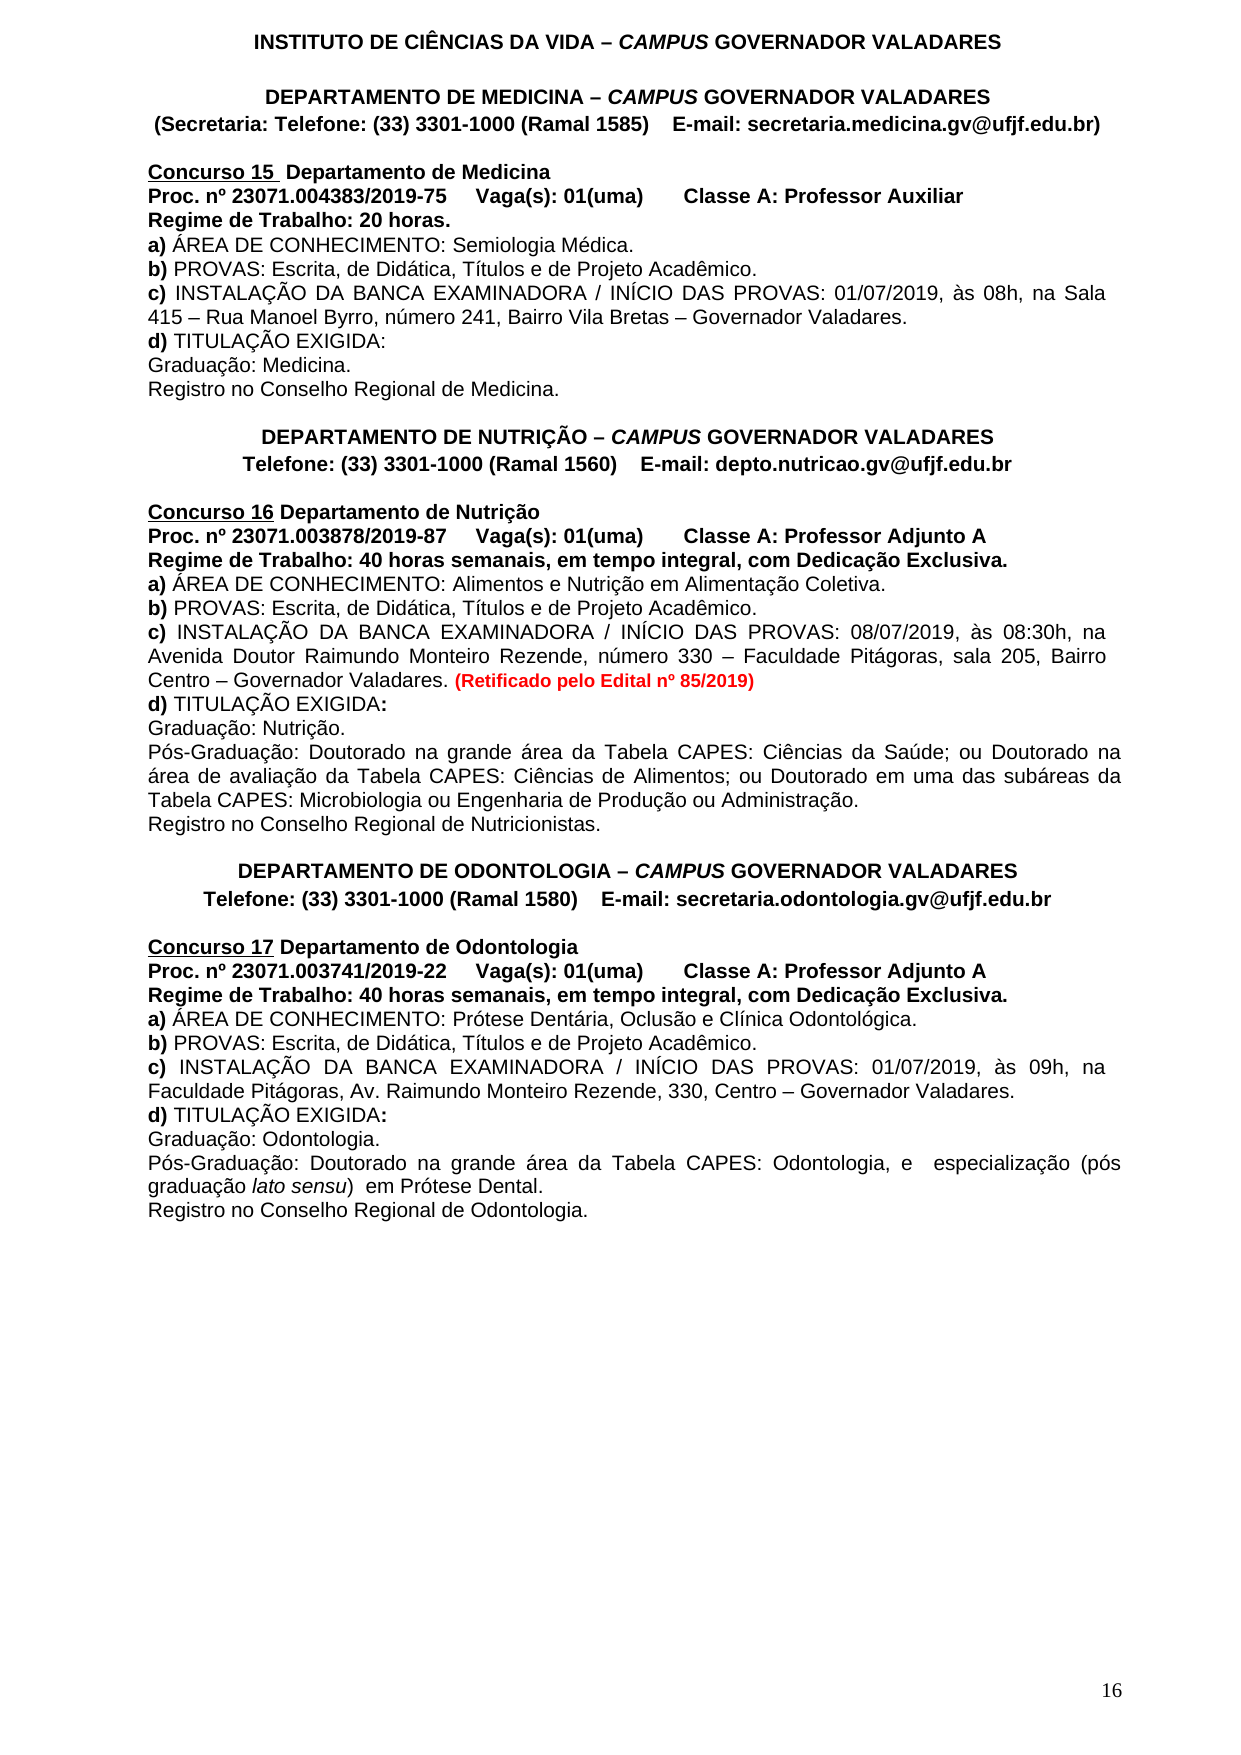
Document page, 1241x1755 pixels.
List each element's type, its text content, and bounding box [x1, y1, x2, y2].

text Graduação: Odontologia. [148, 1126, 1122, 1150]
text Regime de Trabalho: 40 horas semanais, em tempo integral, com Dedicação Exclusiva. [148, 548, 1107, 572]
text a) ÁREA DE CONHECIMENTO: Semiologia Médica. [148, 232, 1107, 257]
text Pós-Graduação: Doutorado na grande área da Tabela CAPES: Ciências da Saúde; ou Doutorado na área de avaliação da Tabela CAPES: Ciências de Alimentos; ou Doutorado em uma das subáreas da Tabela CAPES: Microbiologia ou Engenharia de Produção ou Administração. [148, 739, 1122, 811]
text Concurso 17 Departamento de Odontologia [148, 935, 1107, 959]
text d) TITULAÇÃO EXIGIDA: [148, 692, 1122, 716]
text Graduação: Nutrição. [148, 716, 1122, 739]
text b) PROVAS: Escrita, de Didática, Títulos e de Projeto Acadêmico. [148, 257, 1107, 281]
text INSTITUTO DE CIÊNCIAS DA VIDA – CAMPUS GOVERNADOR VALADARES [148, 29, 1107, 53]
text d) TITULAÇÃO EXIGIDA: [148, 329, 1107, 353]
text c) INSTALAÇÃO DA BANCA EXAMINADORA / INÍCIO DAS PROVAS: 01/07/2019, às 09h, na Faculdade Pitágoras, Av. Raimundo Monteiro Rezende, 330, Centro – Governador Valadares. [148, 1054, 1107, 1102]
text b) PROVAS: Escrita, de Didática, Títulos e de Projeto Acadêmico. [148, 596, 1107, 620]
text a) ÁREA DE CONHECIMENTO: Alimentos e Nutrição em Alimentação Coletiva. [148, 572, 1107, 596]
text Pós-Graduação: Doutorado na grande área da Tabela CAPES: Odontologia, e especialização (pós graduação lato sensu) em Prótese Dental. [148, 1150, 1122, 1198]
text Concurso 15 Departamento de Medicina [148, 160, 1107, 184]
text Telefone: (33) 3301-1000 (Ramal 1560) E-mail: depto.nutricao.gv@ufjf.edu.br [148, 452, 1107, 476]
text Concurso 16 Departamento de Nutrição [148, 500, 1107, 524]
text c) INSTALAÇÃO DA BANCA EXAMINADORA / INÍCIO DAS PROVAS: 08/07/2019, às 08:30h, na Avenida Doutor Raimundo Monteiro Rezende, número 330 – Faculdade Pitágoras, sala 205, Bairro Centro – Governador Valadares. (Retificado pelo Edital nº 85/2019) [148, 620, 1107, 692]
text Regime de Trabalho: 40 horas semanais, em tempo integral, com Dedicação Exclusiva. [148, 983, 1107, 1007]
text d) TITULAÇÃO EXIGIDA: [148, 1102, 1122, 1126]
text Regime de Trabalho: 20 horas. [148, 208, 1107, 232]
text Registro no Conselho Regional de Nutricionistas. [148, 811, 1122, 835]
text DEPARTAMENTO DE ODONTOLOGIA – CAMPUS GOVERNADOR VALADARES [148, 859, 1107, 883]
text b) PROVAS: Escrita, de Didática, Títulos e de Projeto Acadêmico. [148, 1031, 1107, 1054]
text DEPARTAMENTO DE MEDICINA – CAMPUS GOVERNADOR VALADARES [148, 84, 1107, 108]
text Telefone: (33) 3301-1000 (Ramal 1580) E-mail: secretaria.odontologia.gv@ufjf.edu.br [148, 887, 1107, 911]
text Registro no Conselho Regional de Medicina. [148, 377, 1107, 401]
text Proc. nº 23071.003878/2019-87 Vaga(s): 01(uma) Classe A: Professor Adjunto A [148, 524, 1107, 548]
text Proc. nº 23071.003741/2019-22 Vaga(s): 01(uma) Classe A: Professor Adjunto A [148, 959, 1107, 983]
text Proc. nº 23071.004383/2019-75 Vaga(s): 01(uma) Classe A: Professor Auxiliar [148, 184, 1107, 208]
text (Secretaria: Telefone: (33) 3301-1000 (Ramal 1585) E-mail: secretaria.medicina.gv@ufjf.edu.br) [148, 112, 1107, 136]
text c) INSTALAÇÃO DA BANCA EXAMINADORA / INÍCIO DAS PROVAS: 01/07/2019, às 08h, na Sala 415 – Rua Manoel Byrro, número 241, Bairro Vila Bretas – Governador Valadares. [148, 281, 1107, 329]
text DEPARTAMENTO DE NUTRIÇÃO – CAMPUS GOVERNADOR VALADARES [148, 424, 1107, 448]
text Graduação: Medicina. [148, 353, 1122, 377]
text a) ÁREA DE CONHECIMENTO: Prótese Dentária, Oclusão e Clínica Odontológica. [148, 1007, 1107, 1031]
text Registro no Conselho Regional de Odontologia. [148, 1198, 1122, 1222]
